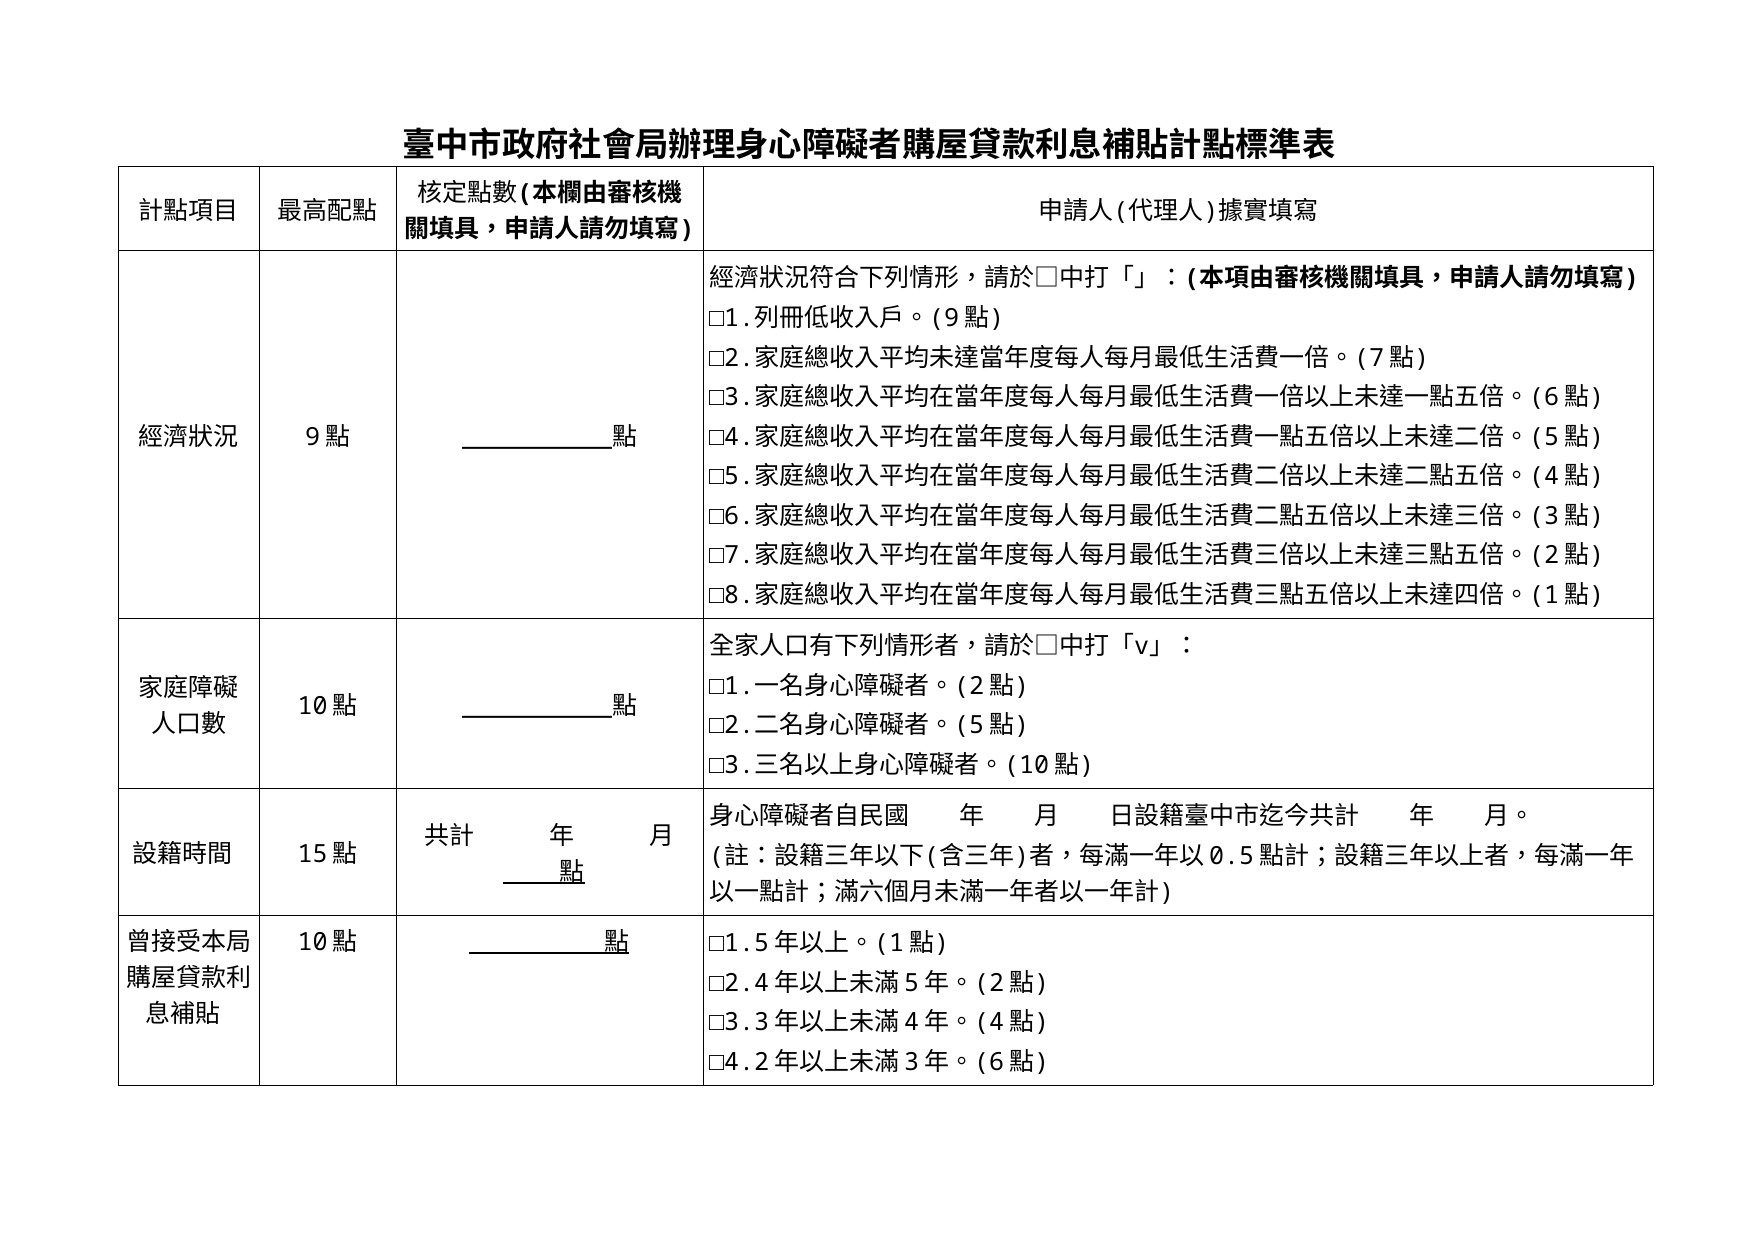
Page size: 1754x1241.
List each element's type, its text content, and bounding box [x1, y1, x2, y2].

table_header 計點項目 [119, 167, 259, 250]
table_cell 身心障礙者自民國 年 月 日設籍臺中市迄今共計 年 月。 (註：設籍三年以下(含三年)者，每滿一年以0.5點計；設籍三年以上者，每滿一年以一點計；滿六個月未滿一年者以一年計) [704, 789, 1653, 915]
table_cell 曾接受本局購屋貸款利息補貼 [119, 916, 259, 1085]
table_cell 15點 [260, 789, 396, 915]
table_header 核定點數(本欄由審核機 關填具，申請人請勿填寫) [397, 167, 703, 250]
table_cell 9點 [260, 251, 396, 618]
text 臺中市政府社會局辦理身心障礙者購屋貸款利息補貼計點標準表 [118, 118, 1636, 166]
table_cell 共計 年 月 點 [397, 789, 703, 915]
table_cell __________點 [397, 251, 703, 618]
table_header 最高配點 [260, 167, 396, 250]
table_header 申請人(代理人)據實填寫 [704, 167, 1653, 250]
table_cell 經濟狀況 [119, 251, 259, 618]
table_cell 10點 [260, 619, 396, 788]
table_cell 點 [397, 916, 703, 1085]
table_cell 10點 [260, 916, 396, 1085]
table_cell □1.5年以上。(1點) □2.4年以上未滿5年。(2點) □3.3年以上未滿4年。(4點) □4.2年以上未滿3年。(6點) [704, 916, 1653, 1085]
table_cell __________點 [397, 619, 703, 788]
table_cell 經濟狀況符合下列情形，請於□中打「」：(本項由審核機關填具，申請人請勿填寫) □1.列冊低收入戶。(9點) □2.家庭總收入平均未達當年度每人每月最低生活費一倍。(7點) □3.家庭總收入平均在當年度每人每月最低生活費一倍以上未達一點五倍。(6點) □4.家庭總收入平均在當年度每人每月最低生活費一點五倍以上未達二倍。(5點) □5.家庭總收入平均在當年度每人每月最低生活費二倍以上未達二點五倍。(4點) □6.家庭總收入平均在當年度每人每月最低生活費二點五倍以上未達三倍。(3點) □7.家庭總收入平均在當年度每人每月最低生活費三倍以上未達三點五倍。(2點) □8.家庭總收入平均在當年度每人每月最低生活費三點五倍以上未達四倍。(1點) [704, 251, 1653, 618]
table_cell 全家人口有下列情形者，請於□中打「v」： □1.一名身心障礙者。(2點) □2.二名身心障礙者。(5點) □3.三名以上身心障礙者。(10點) [704, 619, 1653, 788]
table_cell 設籍時間 [119, 789, 259, 915]
table_cell 家庭障礙 人口數 [119, 619, 259, 788]
